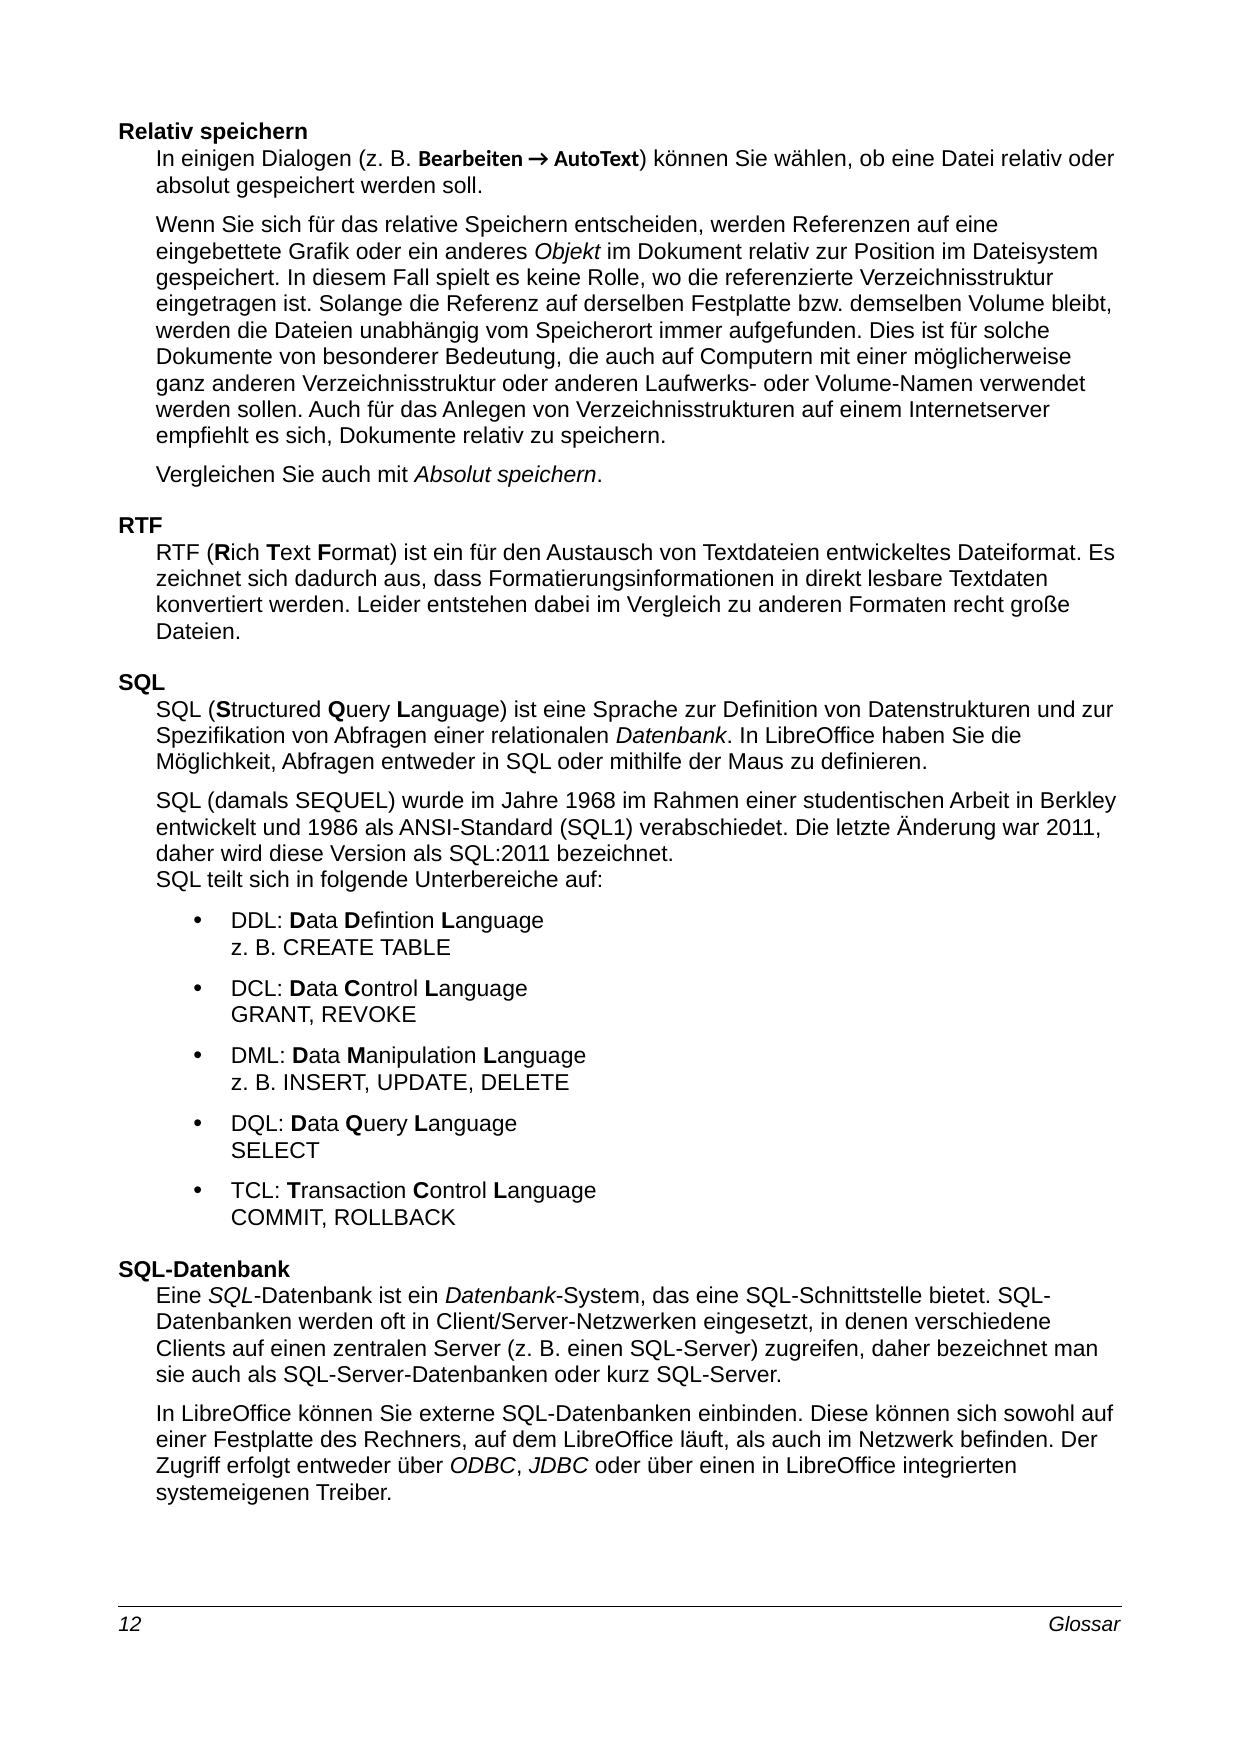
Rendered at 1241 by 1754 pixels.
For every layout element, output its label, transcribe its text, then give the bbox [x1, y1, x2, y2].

list DQL: Data Query Language SELECT [193, 1108, 1122, 1163]
list Relativ speichern [118, 118, 1122, 144]
text In einigen Dialogen (z. B. Bearbeiten → AutoText) können Sie wählen, ob eine Datei relativ oder absolut gespeichert werden soll. [156, 144, 1122, 199]
text SQL (damals SEQUEL) wurde im Jahre 1968 im Rahmen einer studentischen Arbeit in Berkley entwickelt und 1986 als ANSI-Standard (SQL1) verabschiedet. Die letzte Änderung war 2011, daher wird diese Version als SQL:2011 bezeichnet. SQL teilt sich in folgende Unterbereiche auf: [156, 787, 1122, 892]
text Vergleichen Sie auch mit Absolut speichern. [156, 461, 1122, 487]
text RTF (Rich Text Format) ist ein für den Austausch von Textdateien entwickeltes Dateiformat. Es zeichnet sich dadurch aus, dass Formatierungsinformationen in direkt lesbare Textdaten konvertiert werden. Leider entstehen dabei im Vergleich zu anderen Formaten recht große Dateien. [156, 539, 1122, 644]
list DDL: Data Defintion Language z. B. CREATE TABLE [193, 905, 1122, 960]
list SQL-Datenbank [118, 1256, 1122, 1282]
text Eine SQL-Datenbank ist ein Datenbank-System, das eine SQL-Schnittstelle bietet. SQL-Datenbanken werden oft in Client/Server-Netzwerken eingesetzt, in denen verschiedene Clients auf einen zentralen Server (z. B. einen SQL-Server) zugreifen, daher bezeichnet man sie auch als SQL-Server-Datenbanken oder kurz SQL-Server. [156, 1282, 1122, 1387]
list RTF [118, 512, 1122, 539]
list DCL: Data Control Language GRANT, REVOKE [193, 973, 1122, 1028]
list TCL: Transaction Control Language COMMIT, ROLLBACK [193, 1175, 1122, 1231]
text SQL (Structured Query Language) ist eine Sprache zur Definition von Datenstrukturen und zur Spezifikation von Abfragen einer relationalen Datenbank. In LibreOffice haben Sie die Möglichkeit, Abfragen entweder in SQL oder mithilfe der Maus zu definieren. [156, 696, 1122, 774]
text Wenn Sie sich für das relative Speichern entscheiden, werden Referenzen auf eine eingebettete Grafik oder ein anderes Objekt im Dokument relativ zur Position im Dateisystem gespeichert. In diesem Fall spielt es keine Rolle, wo die referenzierte Verzeichnisstruktur eingetragen ist. Solange die Referenz auf derselben Festplatte bzw. demselben Volume bleibt, werden die Dateien unabhängig vom Speicherort immer aufgefunden. Dies ist für solche Dokumente von besonderer Bedeutung, die auch auf Computern mit einer möglicherweise ganz anderen Verzeichnisstruktur oder anderen Laufwerks- oder Volume-Namen verwendet werden sollen. Auch für das Anlegen von Verzeichnisstrukturen auf einem Internetserver empfiehlt es sich, Dokumente relativ zu speichern. [156, 211, 1122, 448]
list DML: Data Manipulation Language z. B. INSERT, UPDATE, DELETE [193, 1040, 1122, 1095]
list SQL [118, 669, 1122, 696]
text In LibreOffice können Sie externe SQL-Datenbanken einbinden. Diese können sich sowohl auf einer Festplatte des Rechners, auf dem LibreOffice läuft, als auch im Netzwerk befinden. Der Zugriff erfolgt entweder über ODBC, JDBC oder über einen in LibreOffice integrierten systemeigenen Treiber. [156, 1400, 1122, 1505]
